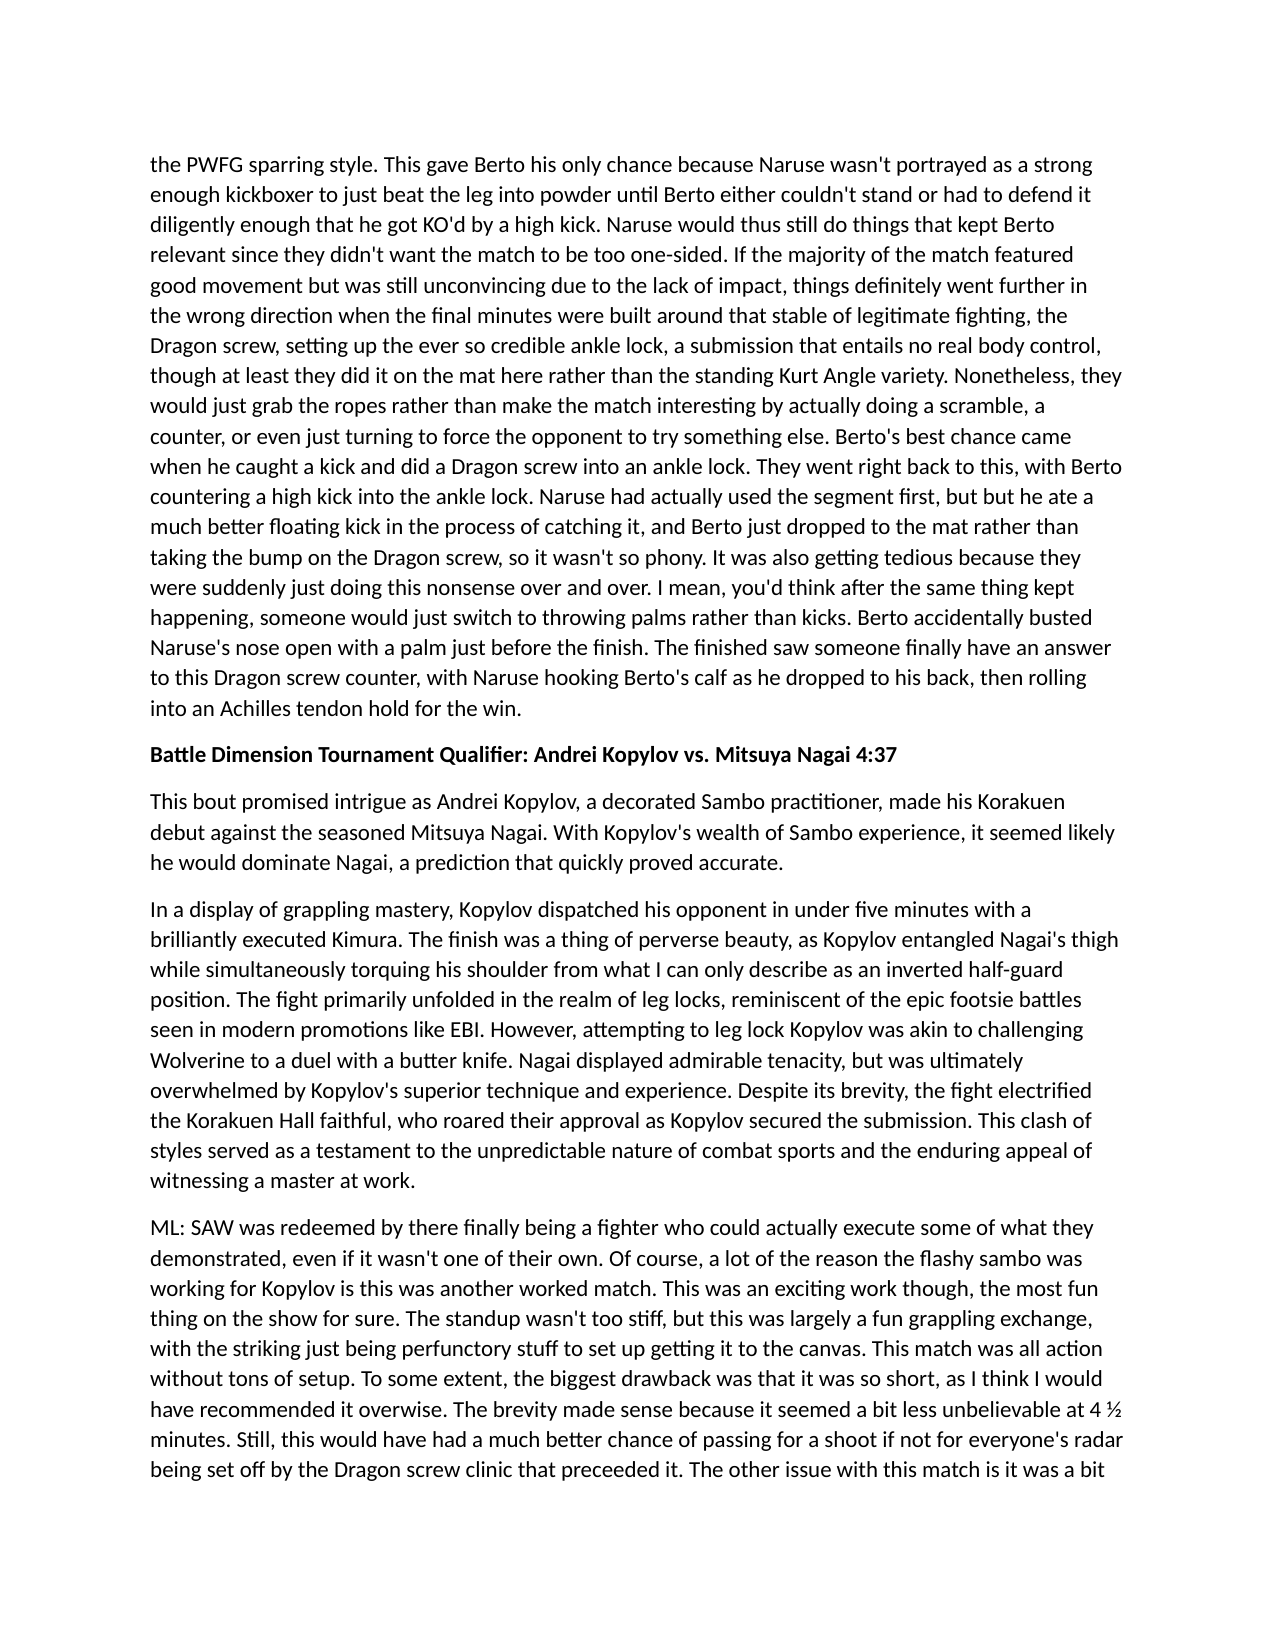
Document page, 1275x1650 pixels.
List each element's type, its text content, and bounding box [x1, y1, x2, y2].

text ML: SAW was redeemed by there finally being a fighter who could actually execute some of what they demonstrated, even if it wasn't one of their own. Of course, a lot of the reason the flashy sambo was working for Kopylov is this was another worked match. This was an exciting work though, the most fun thing on the show for sure. The standup wasn't too stiff, but this was largely a fun grappling exchange, with the striking just being perfunctory stuff to set up getting it to the canvas. This match was all action without tons of setup. To some extent, the biggest drawback was that it was so short, as I think I would have recommended it overwise. The brevity made sense because it seemed a bit less unbelievable at 4 ½ minutes. Still, this would have had a much better chance of passing for a shoot if not for everyone's radar being set off by the Dragon screw clinic that preceeded it. The other issue with this match is it was a bit [150, 1213, 1125, 1483]
text Battle Dimension Tournament Qualifier: Andrei Kopylov vs. Mitsuya Nagai 4:37 [150, 741, 1125, 769]
text the PWFG sparring style. This gave Berto his only chance because Naruse wasn't portrayed as a strong enough kickboxer to just beat the leg into powder until Berto either couldn't stand or had to defend it diligently enough that he got KO'd by a high kick. Naruse would thus still do things that kept Berto relevant since they didn't want the match to be too one-sided. If the majority of the match featured good movement but was still unconvincing due to the lack of impact, things definitely went further in the wrong direction when the final minutes were built around that stable of legitimate fighting, the Dragon screw, setting up the ever so credible ankle lock, a submission that entails no real body control, though at least they did it on the mat here rather than the standing Kurt Angle variety. Nonetheless, they would just grab the ropes rather than make the match interesting by actually doing a scramble, a counter, or even just turning to force the opponent to try something else. Berto's best chance came when he caught a kick and did a Dragon screw into an ankle lock. They went right back to this, with Berto countering a high kick into the ankle lock. Naruse had actually used the segment first, but but he ate a much better floating kick in the process of catching it, and Berto just dropped to the mat rather than taking the bump on the Dragon screw, so it wasn't so phony. It was also getting tedious because they were suddenly just doing this nonsense over and over. I mean, you'd think after the same thing kept happening, someone would just switch to throwing palms rather than kicks. Berto accidentally busted Naruse's nose open with a palm just before the finish. The finished saw someone finally have an answer to this Dragon screw counter, with Naruse hooking Berto's calf as he dropped to his back, then rolling into an Achilles tendon hold for the win. [150, 150, 1125, 722]
text In a display of grappling mastery, Kopylov dispatched his opponent in under five minutes with a brilliantly executed Kimura. The finish was a thing of perverse beauty, as Kopylov entangled Nagai's thigh while simultaneously torquing his shoulder from what I can only describe as an inverted half-guard position. The fight primarily unfolded in the realm of leg locks, reminiscent of the epic footsie battles seen in modern promotions like EBI. However, attempting to leg lock Kopylov was akin to challenging Wolverine to a duel with a butter knife. Nagai displayed admirable tenacity, but was ultimately overwhelmed by Kopylov's superior technique and experience. Despite its brevity, the fight electrified the Korakuen Hall faithful, who roared their approval as Kopylov secured the submission. This clash of styles served as a testament to the unpredictable nature of combat sports and the enduring appeal of witnessing a master at work. [150, 895, 1125, 1195]
text This bout promised intrigue as Andrei Kopylov, a decorated Sambo practitioner, made his Korakuen debut against the seasoned Mitsuya Nagai. With Kopylov's wealth of Sambo experience, it seemed likely he would dominate Nagai, a prediction that quickly proved accurate. [150, 787, 1125, 876]
